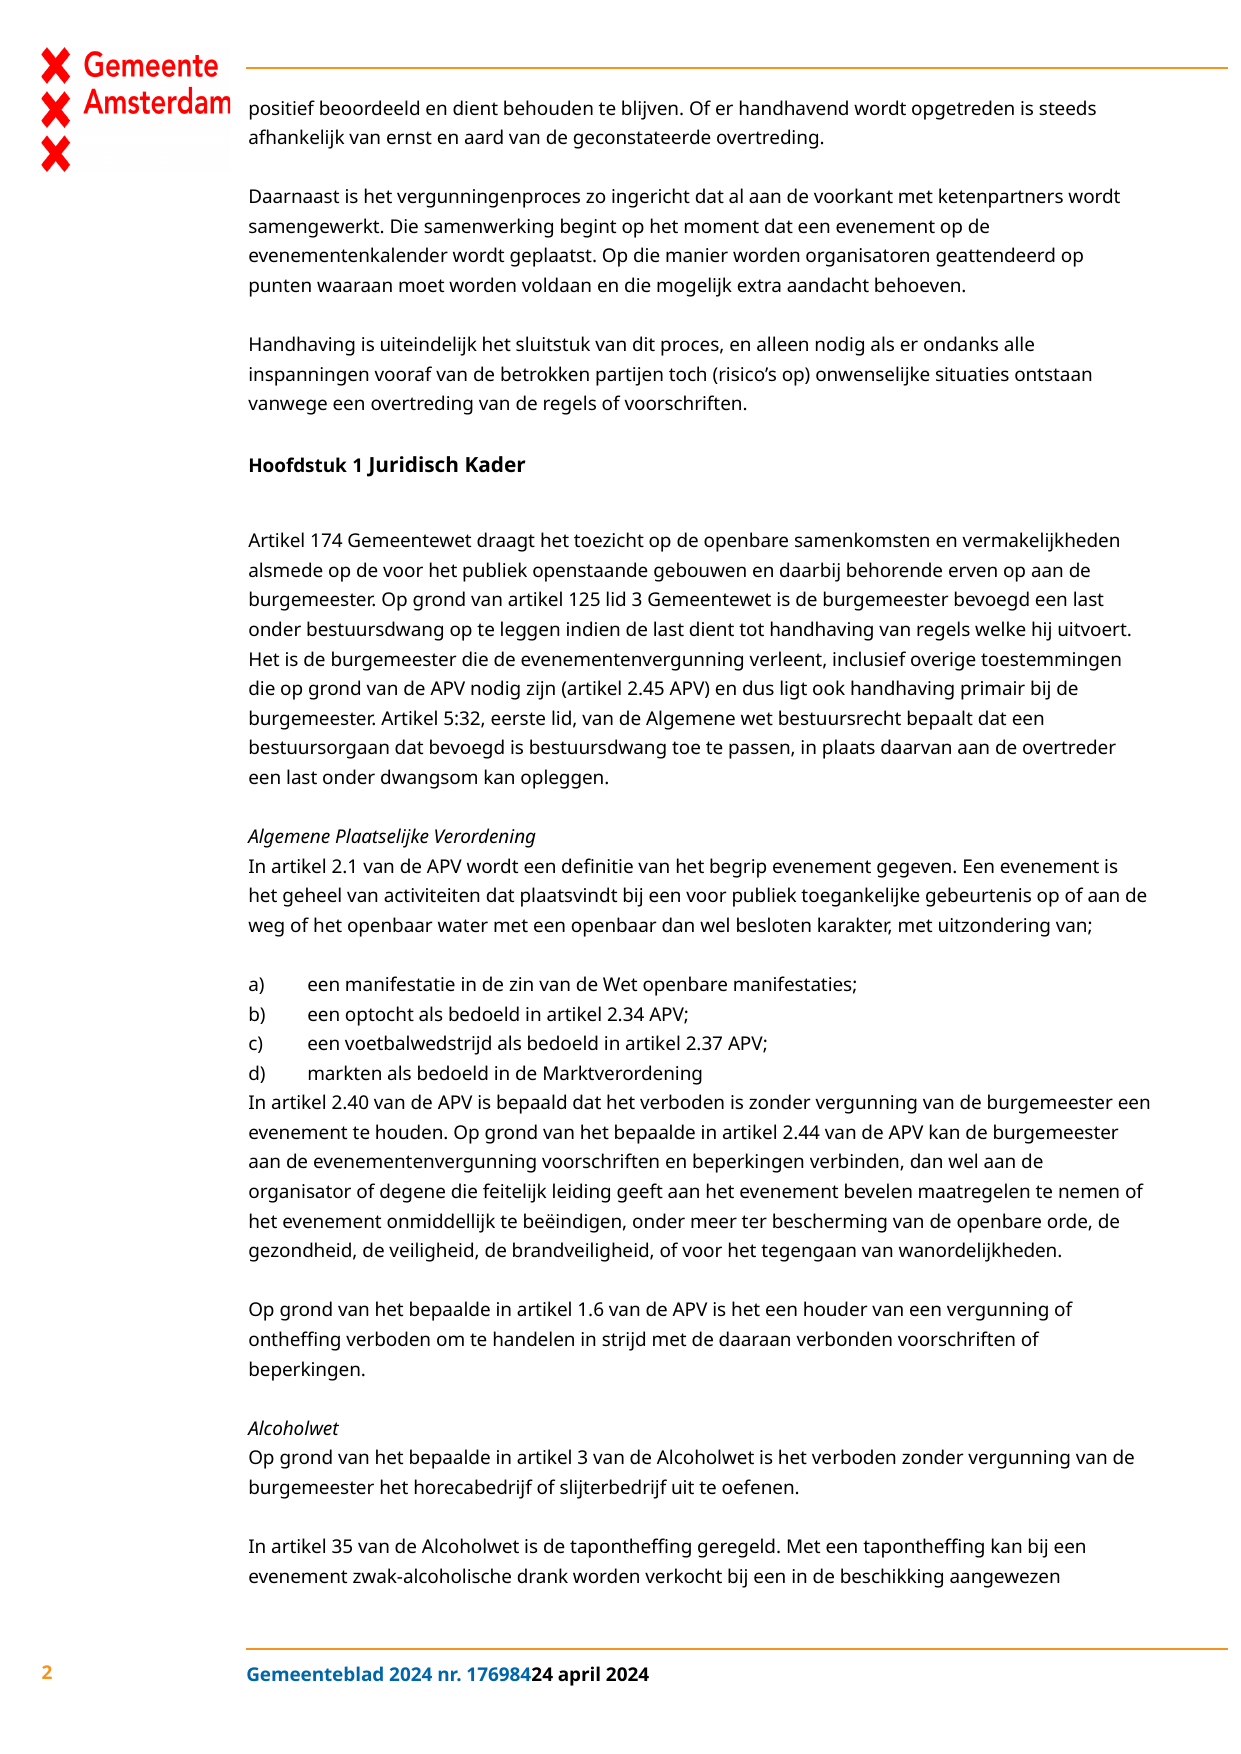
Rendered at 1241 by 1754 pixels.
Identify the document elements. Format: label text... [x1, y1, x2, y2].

text Handhaving is uiteindelijk het sluitstuk van dit proces, en alleen nodig als er ondanks alle inspanningen vooraf van de betrokken partijen toch (risico’s op) onwenselijke situaties ontstaan vanwege een overtreding van de regels of voorschriften. [248, 331, 1152, 416]
text Alcoholwet [248, 1415, 1152, 1441]
list een manifestatie in de zin van de Wet openbare manifestaties; [248, 971, 1152, 997]
text In artikel 2.40 van de APV is bepaald dat het verboden is zonder vergunning van de burgemeester een evenement te houden. Op grond van het bepaalde in artikel 2.44 van de APV kan de burgemeester aan de evenementenvergunning voorschriften en beperkingen verbinden, dan wel aan de organisator of degene die feitelijk leiding geeft aan het evenement bevelen maatregelen te nemen of het evenement onmiddellijk te beëindigen, onder meer ter bescherming van de openbare orde, de gezondheid, de veiligheid, de brandveiligheid, of voor het tegengaan van wanordelijkheden. [248, 1089, 1152, 1263]
text positief beoordeeld en dient behouden te blijven. Of er handhavend wordt opgetreden is steeds afhankelijk van ernst en aard van de geconstateerde overtreding. [248, 95, 1152, 150]
text Daarnaast is het vergunningenproces zo ingericht dat al aan de voorkant met ketenpartners wordt samengewerkt. Die samenwerking begint op het moment dat een evenement op de evenementenkalender wordt geplaatst. Op die manier worden organisatoren geattendeerd op punten waaraan moet worden voldaan en die mogelijk extra aandacht behoeven. [248, 183, 1152, 298]
list markten als bedoeld in de Marktverordening [248, 1060, 1152, 1086]
text Algemene Plaatselijke Verordening [248, 823, 1152, 849]
picture [41, 47, 231, 172]
text In artikel 35 van de Alcoholwet is de tapontheffing geregeld. Met een tapontheffing kan bij een evenement zwak-alcoholische drank worden verkocht bij een in de beschikking aangewezen [248, 1533, 1152, 1589]
text Op grond van het bepaalde in artikel 1.6 van de APV is het een houder van een vergunning of ontheffing verboden om te handelen in strijd met de daaraan verbonden voorschriften of beperkingen. [248, 1297, 1152, 1382]
text In artikel 2.1 van de APV wordt een definitie van het begrip evenement gegeven. Een evenement is het geheel van activiteiten dat plaatsvindt bij een voor publiek toegankelijke gebeurtenis op of aan de weg of het openbaar water met een openbaar dan wel besloten karakter, met uitzondering van; [248, 853, 1152, 938]
text Hoofdstuk 1 Juridisch Kader [248, 450, 1152, 478]
list een optocht als bedoeld in artikel 2.34 APV; [248, 1001, 1152, 1027]
list een voetbalwedstrijd als bedoeld in artikel 2.37 APV; [248, 1030, 1152, 1056]
text Op grond van het bepaalde in artikel 3 van de Alcoholwet is het verboden zonder vergunning van de burgemeester het horecabedrijf of slijterbedrijf uit te oefenen. [248, 1444, 1152, 1500]
text Artikel 174 Gemeentewet draagt het toezicht op de openbare samenkomsten en vermakelijkheden alsmede op de voor het publiek openstaande gebouwen en daarbij behorende erven op aan de burgemeester. Op grond van artikel 125 lid 3 Gemeentewet is de burgemeester bevoegd een last onder bestuursdwang op te leggen indien de last dient tot handhaving van regels welke hij uitvoert. Het is de burgemeester die de evenementenvergunning verleent, inclusief overige toestemmingen die op grond van de APV nodig zijn (artikel 2.45 APV) en dus ligt ook handhaving primair bij de burgemeester. Artikel 5:32, eerste lid, van de Algemene wet bestuursrecht bepaalt dat een bestuursorgaan dat bevoegd is bestuursdwang toe te passen, in plaats daarvan aan de overtreder een last onder dwangsom kan opleggen. [248, 527, 1152, 790]
